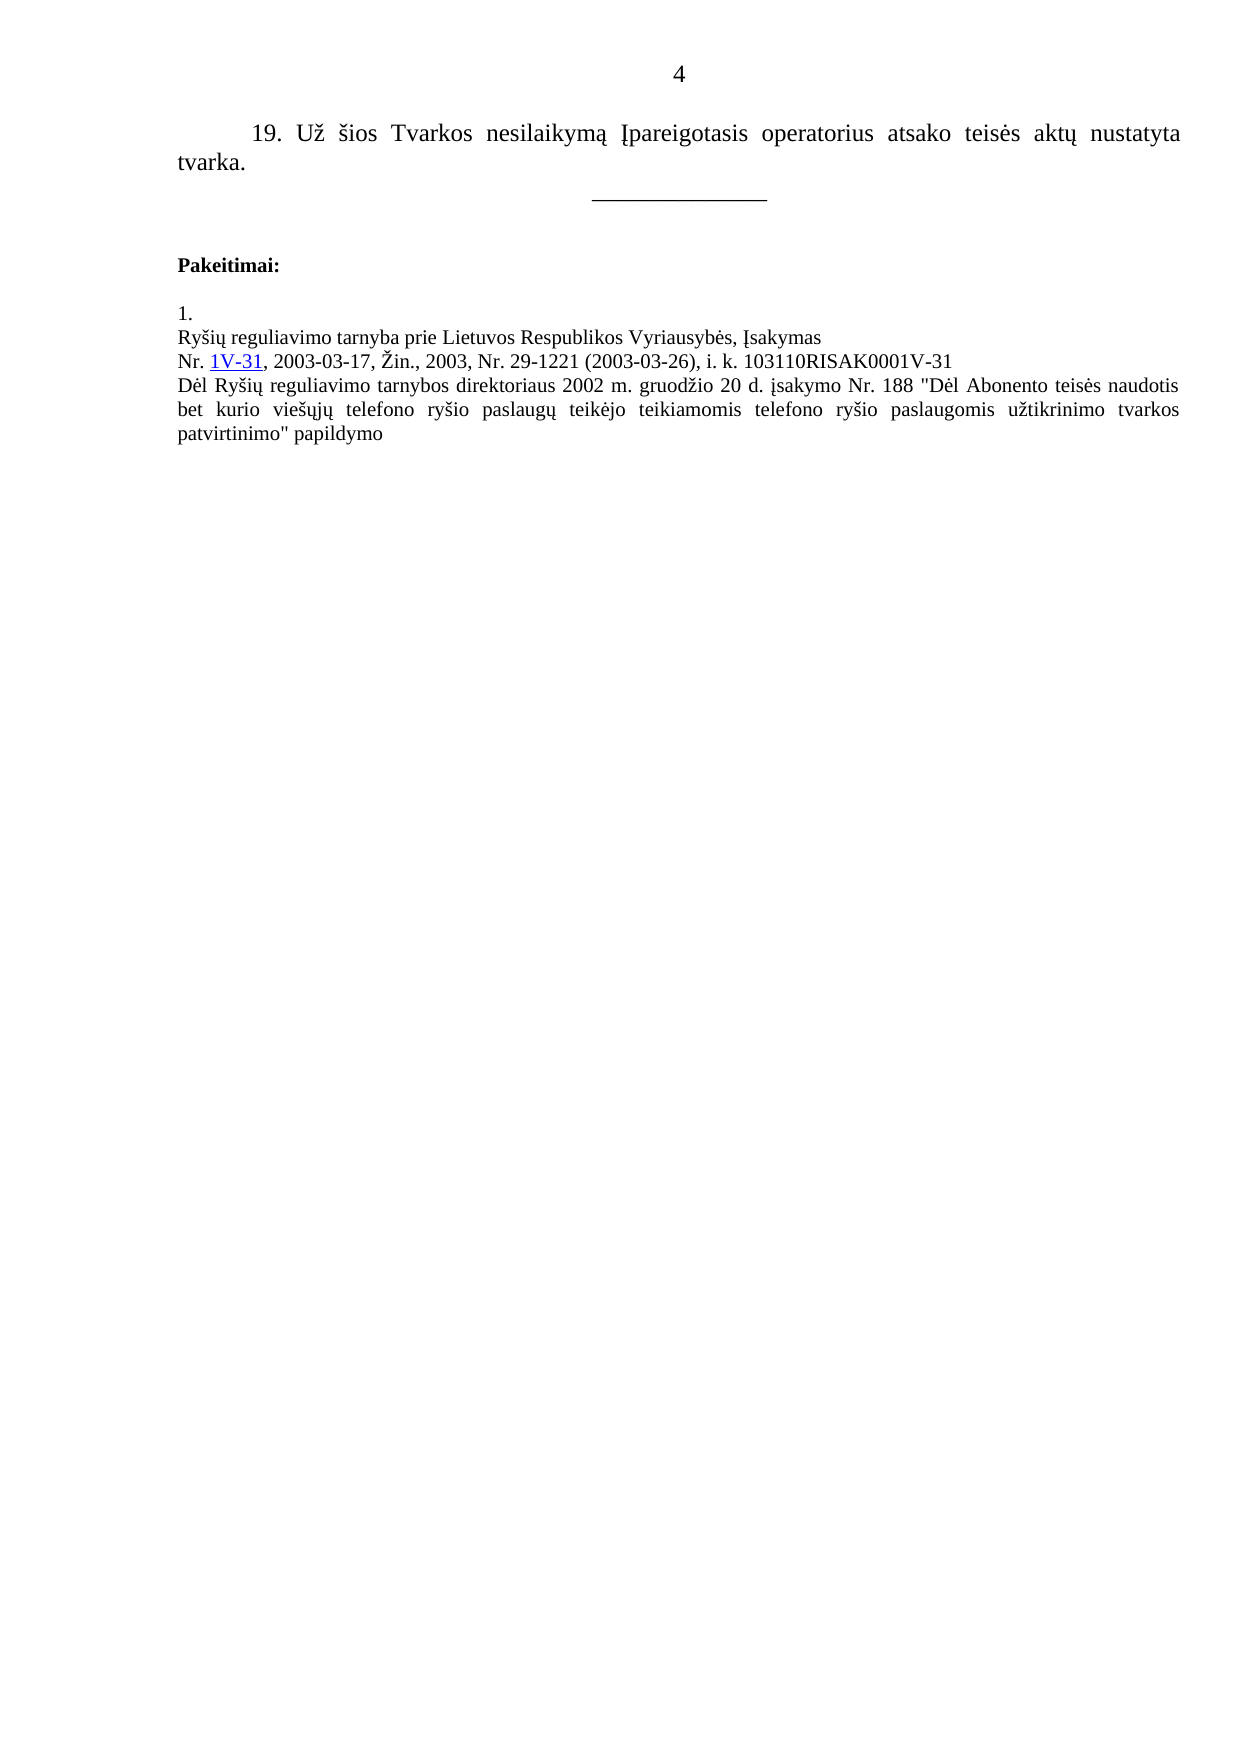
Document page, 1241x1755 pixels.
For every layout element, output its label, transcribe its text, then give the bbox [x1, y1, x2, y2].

text Ryšių reguliavimo tarnyba prie Lietuvos Respublikos Vyriausybės, Įsakymas [177, 325, 1181, 349]
text Pakeitimai: [177, 252, 1181, 277]
text 19. Už šios Tvarkos nesilaikymą Įpareigotasis operatorius atsako teisės aktų nustatyta tvarka. [177, 118, 1181, 176]
text ______________ [177, 176, 1181, 204]
text 1. [177, 301, 1181, 325]
text Nr. 1V-31, 2003-03-17, Žin., 2003, Nr. 29-1221 (2003-03-26), i. k. 103110RISAK0001V-31 [177, 349, 1181, 373]
text Dėl Ryšių reguliavimo tarnybos direktoriaus 2002 m. gruodžio 20 d. įsakymo Nr. 188 "Dėl Abonento teisės naudotis bet kurio viešųjų telefono ryšio paslaugų teikėjo teikiamomis telefono ryšio paslaugomis užtikrinimo tvarkos patvirtinimo" papildymo [177, 373, 1181, 445]
